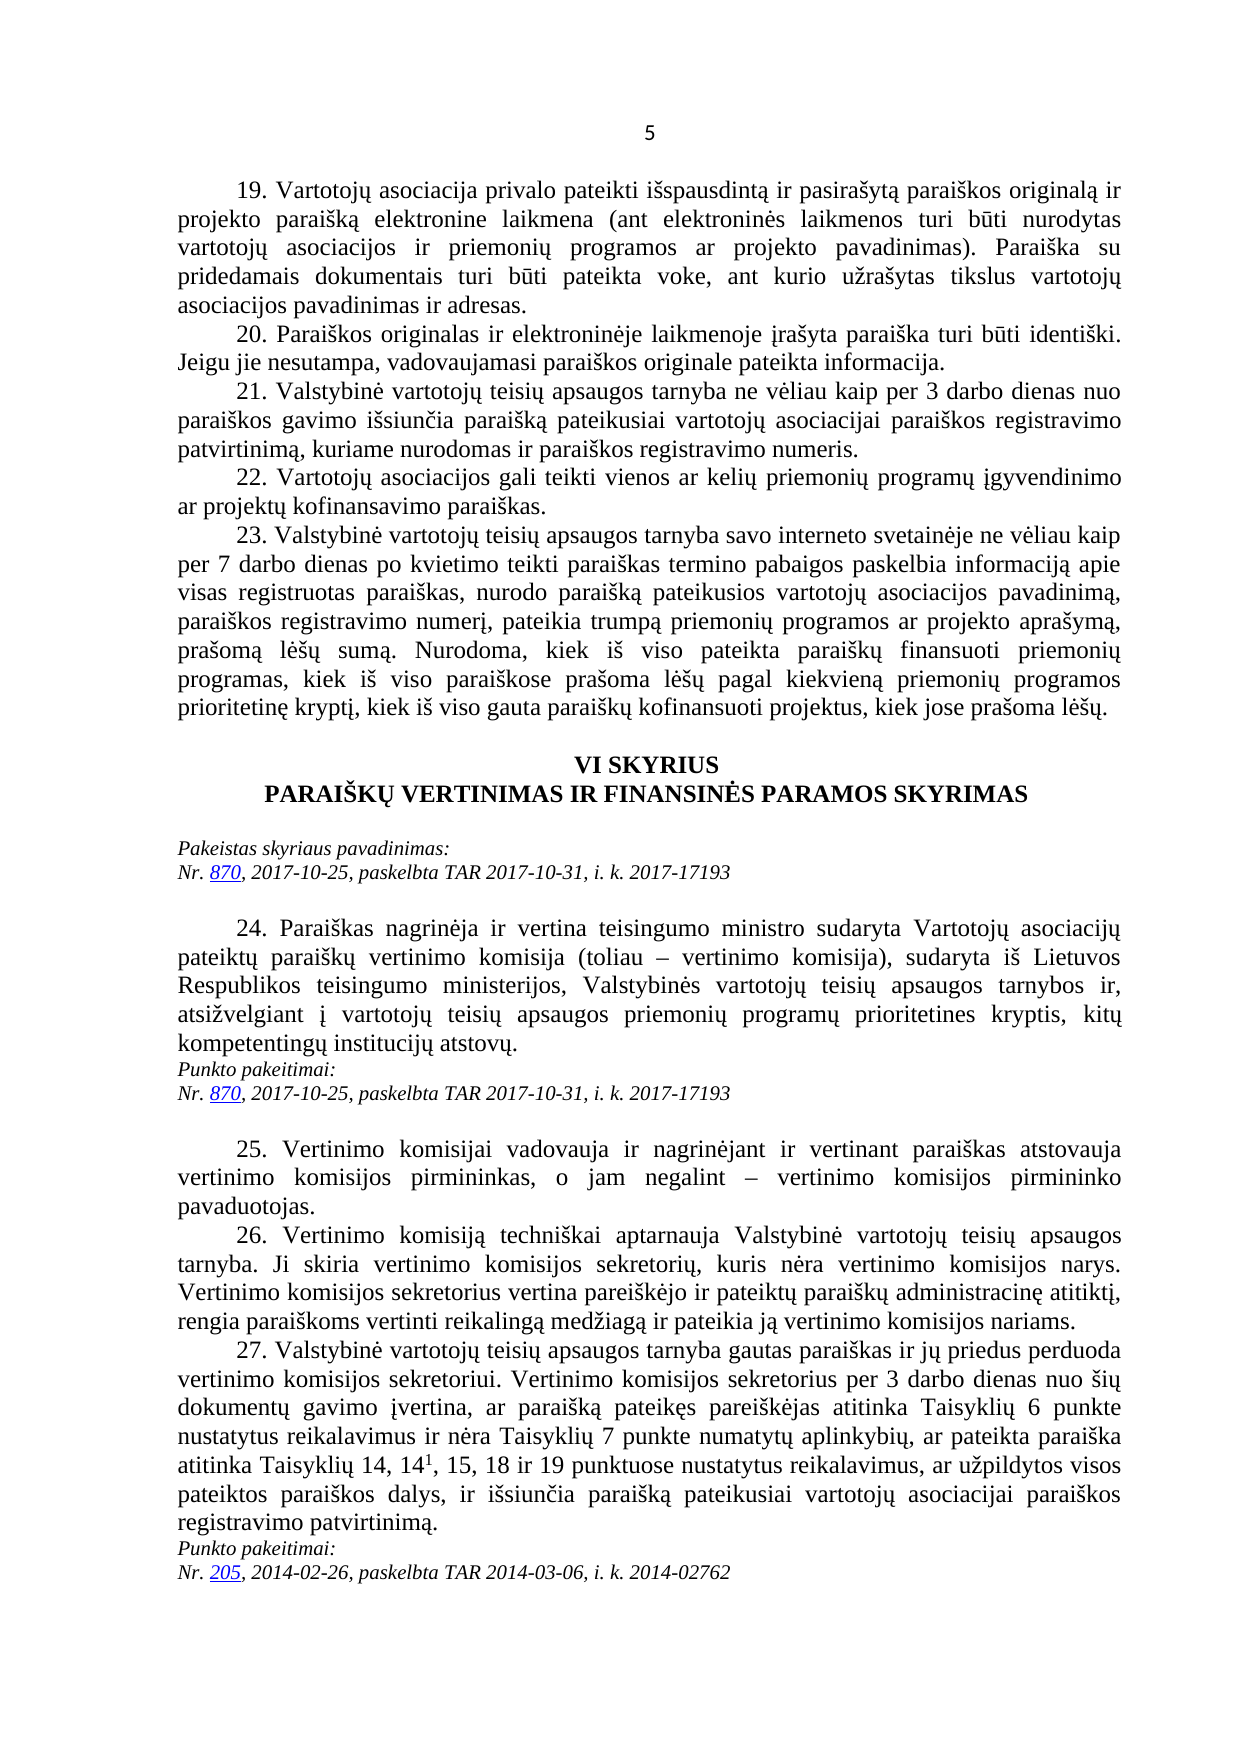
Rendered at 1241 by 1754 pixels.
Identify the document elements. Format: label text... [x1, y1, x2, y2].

text Nr. 205, 2014-02-26, paskelbta TAR 2014-03-06, i. k. 2014-02762 [177, 1560, 1122, 1584]
text 25. Vertinimo komisijai vadovauja ir nagrinėjant ir vertinant paraiškas atstovauja vertinimo komisijos pirmininkas, o jam negalint – vertinimo komisijos pirmininko pavaduotojas. [177, 1134, 1122, 1220]
text Nr. 870, 2017-10-25, paskelbta TAR 2017-10-31, i. k. 2017-17193 [177, 1081, 1122, 1105]
text 24. Paraiškas nagrinėja ir vertina teisingumo ministro sudaryta Vartotojų asociacijų pateiktų paraiškų vertinimo komisija (toliau – vertinimo komisija), sudaryta iš Lietuvos Respublikos teisingumo ministerijos, Valstybinės vartotojų teisių apsaugos tarnybos ir, atsižvelgiant į vartotojų teisių apsaugos priemonių programų prioritetines kryptis, kitų kompetentingų institucijų atstovų. [177, 913, 1122, 1057]
text Pakeistas skyriaus pavadinimas: [177, 836, 1122, 860]
text Nr. 870, 2017-10-25, paskelbta TAR 2017-10-31, i. k. 2017-17193 [177, 860, 1122, 884]
text Punkto pakeitimai: [177, 1057, 1122, 1081]
text Punkto pakeitimai: [177, 1536, 1122, 1560]
text 26. Vertinimo komisiją techniškai aptarnauja Valstybinė vartotojų teisių apsaugos tarnyba. Ji skiria vertinimo komisijos sekretorių, kuris nėra vertinimo komisijos narys. Vertinimo komisijos sekretorius vertina pareiškėjo ir pateiktų paraiškų administracinę atitiktį, rengia paraiškoms vertinti reikalingą medžiagą ir pateikia ją vertinimo komisijos nariams. [177, 1220, 1122, 1335]
text VI SKYRIUS PARAIŠKŲ VERTINIMAS IR FINANSINĖS PARAMOS SKYRIMAS [177, 750, 1122, 807]
text 21. Valstybinė vartotojų teisių apsaugos tarnyba ne vėliau kaip per 3 darbo dienas nuo paraiškos gavimo išsiunčia paraišką pateikusiai vartotojų asociacijai paraiškos registravimo patvirtinimą, kuriame nurodomas ir paraiškos registravimo numeris. [177, 376, 1122, 462]
text 22. Vartotojų asociacijos gali teikti vienos ar kelių priemonių programų įgyvendinimo ar projektų kofinansavimo paraiškas. [177, 462, 1122, 520]
text 19. Vartotojų asociacija privalo pateikti išspausdintą ir pasirašytą paraiškos originalą ir projekto paraišką elektronine laikmena (ant elektroninės laikmenos turi būti nurodytas vartotojų asociacijos ir priemonių programos ar projekto pavadinimas). Paraiška su pridedamais dokumentais turi būti pateikta voke, ant kurio užrašytas tikslus vartotojų asociacijos pavadinimas ir adresas. [177, 175, 1122, 319]
text 23. Valstybinė vartotojų teisių apsaugos tarnyba savo interneto svetainėje ne vėliau kaip per 7 darbo dienas po kvietimo teikti paraiškas termino pabaigos paskelbia informaciją apie visas registruotas paraiškas, nurodo paraišką pateikusios vartotojų asociacijos pavadinimą, paraiškos registravimo numerį, pateikia trumpą priemonių programos ar projekto aprašymą, prašomą lėšų sumą. Nurodoma, kiek iš viso pateikta paraiškų finansuoti priemonių programas, kiek iš viso paraiškose prašoma lėšų pagal kiekvieną priemonių programos prioritetinę kryptį, kiek iš viso gauta paraiškų kofinansuoti projektus, kiek jose prašoma lėšų. [177, 520, 1122, 721]
text 20. Paraiškos originalas ir elektroninėje laikmenoje įrašyta paraiška turi būti identiški. Jeigu jie nesutampa, vadovaujamasi paraiškos originale pateikta informacija. [177, 319, 1122, 376]
text 27. Valstybinė vartotojų teisių apsaugos tarnyba gautas paraiškas ir jų priedus perduoda vertinimo komisijos sekretoriui. Vertinimo komisijos sekretorius per 3 darbo dienas nuo šių dokumentų gavimo įvertina, ar paraišką pateikęs pareiškėjas atitinka Taisyklių 6 punkte nustatytus reikalavimus ir nėra Taisyklių 7 punkte numatytų aplinkybių, ar pateikta paraiška atitinka Taisyklių 14, 141, 15, 18 ir 19 punktuose nustatytus reikalavimus, ar užpildytos visos pateiktos paraiškos dalys, ir išsiunčia paraišką pateikusiai vartotojų asociacijai paraiškos registravimo patvirtinimą. [177, 1335, 1122, 1536]
